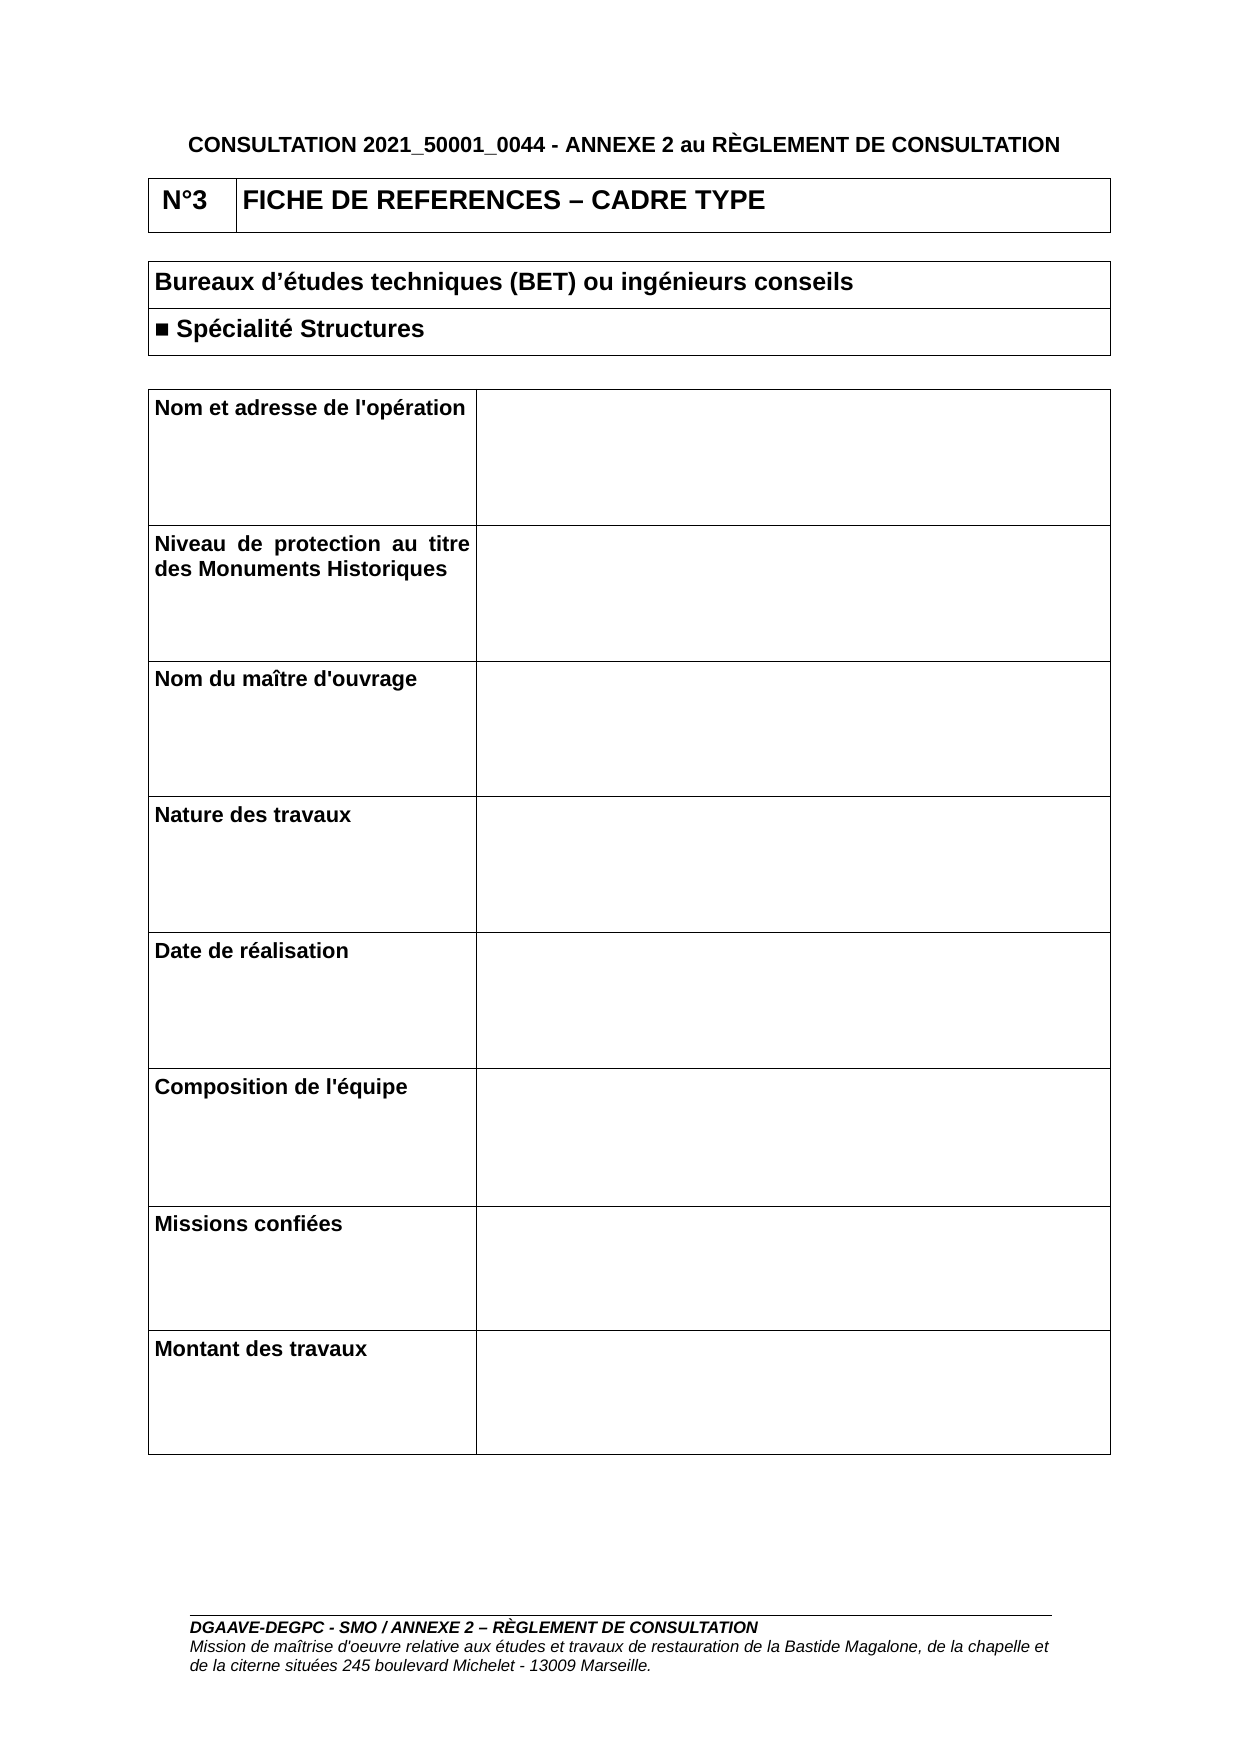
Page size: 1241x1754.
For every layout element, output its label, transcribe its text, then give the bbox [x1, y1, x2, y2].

table_cell Nom et adresse de l'opération [149, 390, 476, 525]
table_cell Montant des travaux [149, 1331, 476, 1454]
table_cell Nom du maître d'ouvrage [149, 662, 476, 796]
text CONSULTATION 2021_50001_0044 - ANNEXE 2 au RÈGLEMENT DE CONSULTATION [188, 132, 1082, 157]
table_cell [476, 356, 1110, 389]
table_cell Composition de l'équipe [149, 1069, 476, 1206]
table_cell [477, 933, 1110, 1068]
table_cell [477, 390, 1110, 525]
table_header N°3 [149, 179, 236, 232]
table_cell ■ Spécialité Structures [149, 309, 1110, 355]
table_cell [149, 233, 1110, 261]
table_header FICHE DE REFERENCES – CADRE TYPE [237, 179, 1110, 232]
table_cell Bureaux d’études techniques (BET) ou ingénieurs conseils [149, 262, 1110, 308]
table_cell [477, 1069, 1110, 1206]
table_cell Date de réalisation [149, 933, 476, 1068]
table_cell [477, 662, 1110, 796]
table_cell Missions confiées [149, 1207, 476, 1329]
table_cell [149, 356, 476, 389]
table_cell [477, 1331, 1110, 1454]
table_cell [477, 526, 1110, 661]
table_cell [477, 1207, 1110, 1329]
table_cell [477, 797, 1110, 932]
table_cell Niveau de protection au titre des Monuments Historiques [149, 526, 476, 661]
table_cell Nature des travaux [149, 797, 476, 932]
